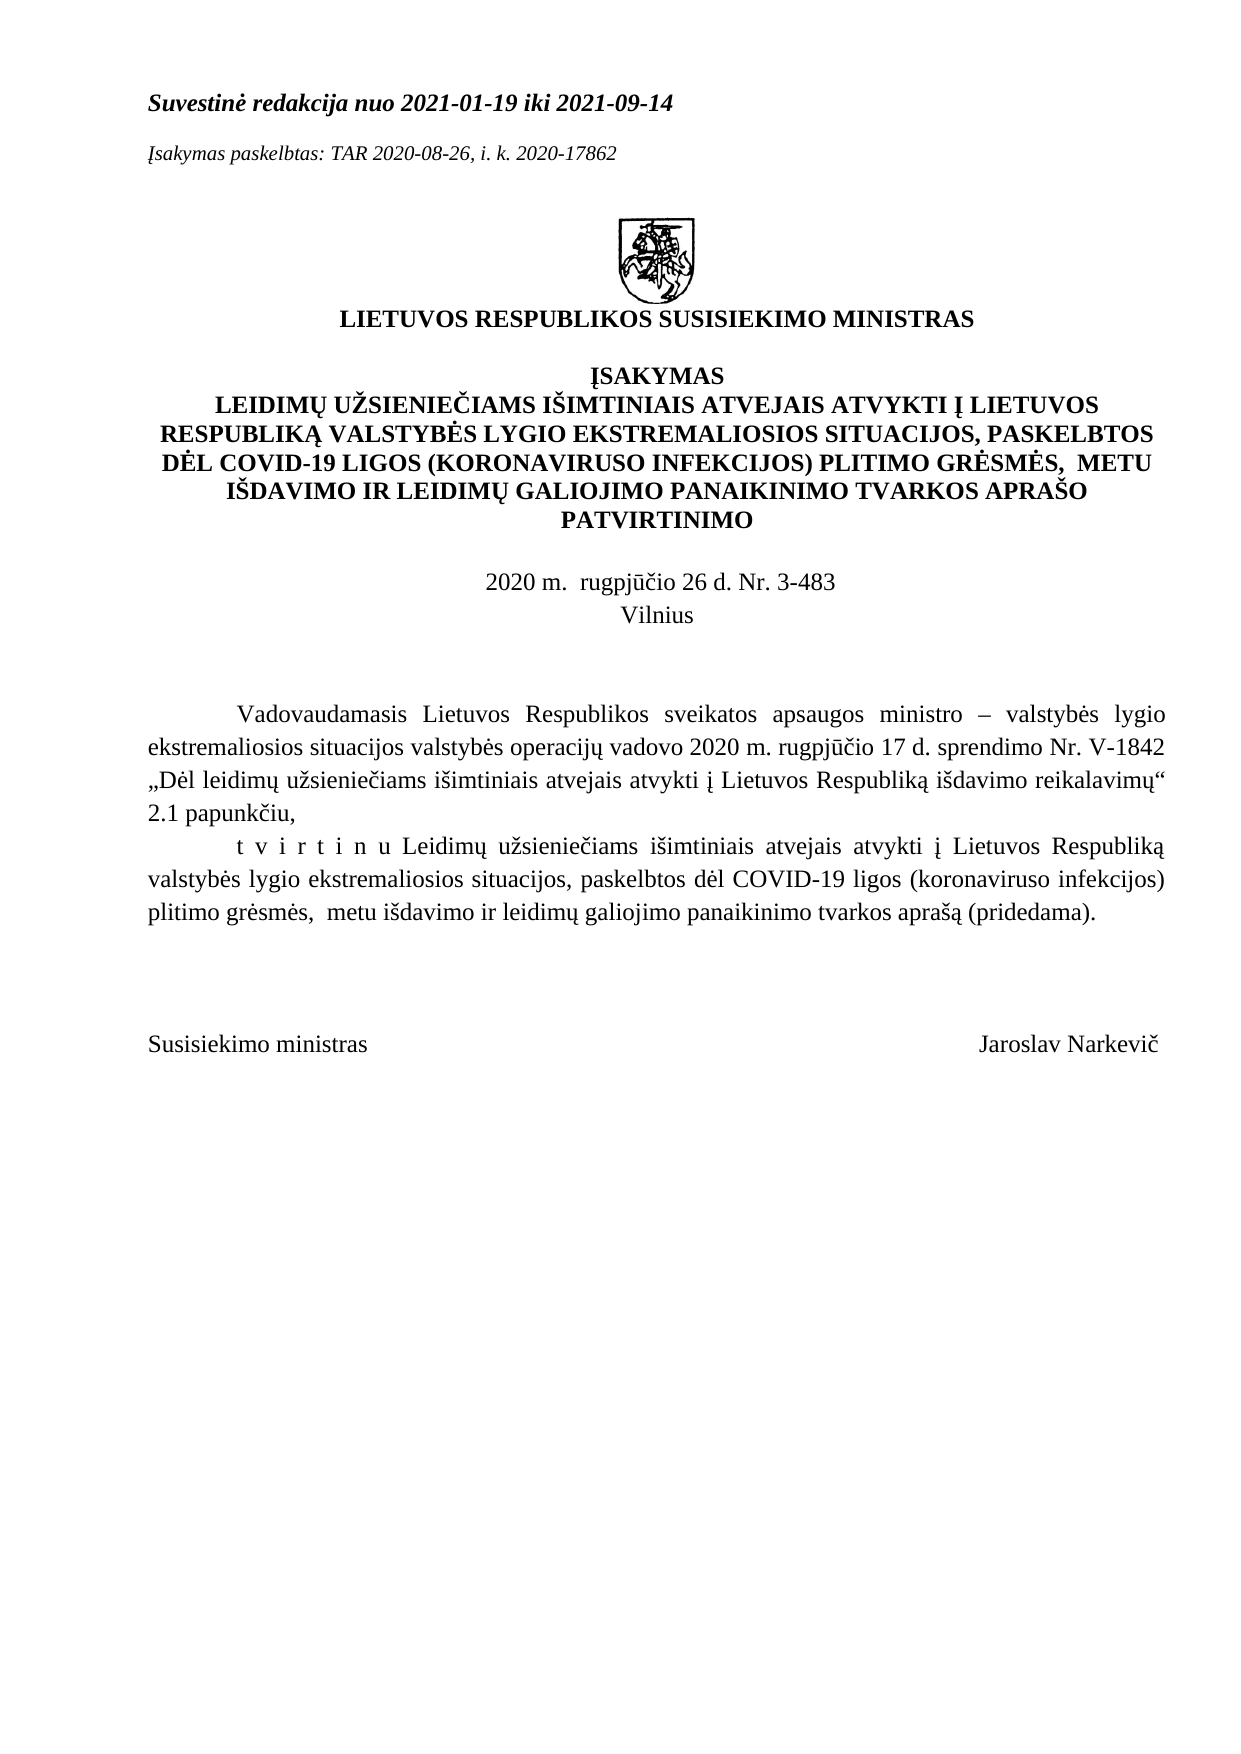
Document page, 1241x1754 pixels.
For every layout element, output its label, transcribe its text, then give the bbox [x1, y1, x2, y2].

text t v i r t i n u Leidimų užsieniečiams išimtiniais atvejais atvykti į Lietuvos Respubliką valstybės lygio ekstremaliosios situacijos, paskelbtos dėl COVID-19 ligos (koronaviruso infekcijos) plitimo grėsmės, metu išdavimo ir leidimų galiojimo panaikinimo tvarkos aprašą (pridedama). [148, 831, 1166, 926]
text LIETUVOS RESPUBLIKOS SUSISIEKIMO MINISTRAS [148, 304, 1166, 333]
text Įsakymas paskelbtas: TAR 2020-08-26, i. k. 2020-17862 [148, 141, 1166, 165]
text Vilnius [148, 600, 1166, 629]
text Vadovaudamasis Lietuvos Respublikos sveikatos apsaugos ministro – valstybės lygio ekstremaliosios situacijos valstybės operacijų vadovo 2020 m. rugpjūčio 17 d. sprendimo Nr. V-1842 „Dėl leidimų užsieniečiams išimtiniais atvejais atvykti į Lietuvos Respubliką išdavimo reikalavimų“ 2.1 papunkčiu, [148, 699, 1166, 827]
text Suvestinė redakcija nuo 2021-01-19 iki 2021-09-14 [148, 88, 1166, 117]
text ĮSAKYMAS [148, 361, 1166, 390]
text Susisiekimo ministras Jaroslav Narkevič [148, 1029, 1166, 1058]
text 2020 m. rugpjūčio 26 d. Nr. 3-483 [148, 567, 1166, 596]
text LEIDIMŲ UŽSIENIEČIAMS IŠIMTINIAIS ATVEJAIS ATVYKTI Į LIETUVOS RESPUBLIKĄ VALSTYBĖS LYGIO EKSTREMALIOSIOS SITUACIJOS, PASKELBTOS DĖL COVID-19 LIGOS (KORONAVIRUSO INFEKCIJOS) PLITIMO GRĖSMĖS, METU IŠDAVIMO IR LEIDIMŲ GALIOJIMO PANAIKINIMO TVARKOS APRAŠO PATVIRTINIMO [148, 390, 1166, 534]
